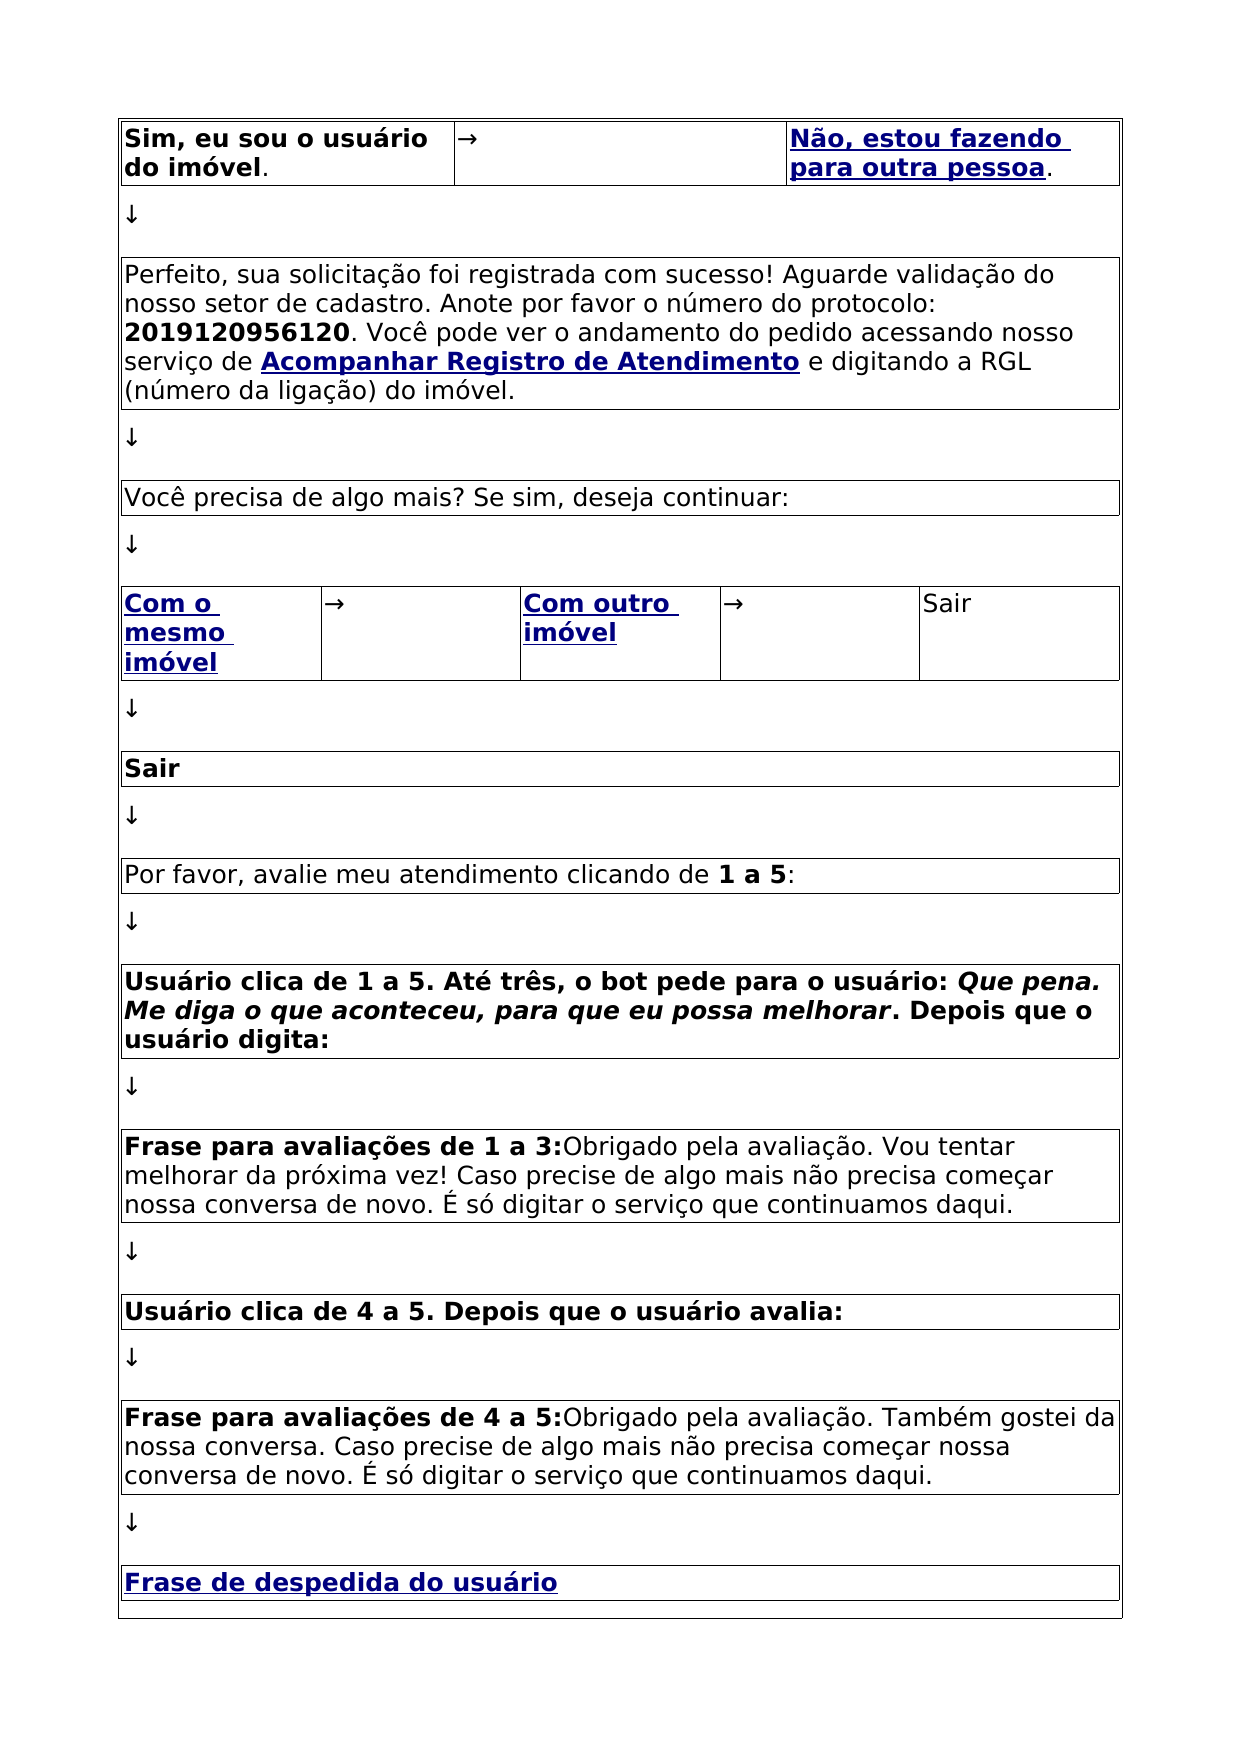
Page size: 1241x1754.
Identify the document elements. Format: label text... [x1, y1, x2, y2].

table_header Com o mesmo imóvel [122, 587, 321, 680]
table_header → [721, 587, 919, 680]
table_header Usuário clica de 1 a 5. Até três, o bot pede para o usuário: Que pena. Me diga o que aconteceu, para que eu possa melhorar. Depois que o usuário digita: [122, 965, 1119, 1057]
table_header Usuário clica de 4 a 5. Depois que o usuário avalia: [122, 1295, 1119, 1329]
table_header Você precisa de algo mais? Se sim, deseja continuar: [122, 481, 1119, 515]
table_header Por favor, avalie meu atendimento clicando de 1 a 5: [122, 859, 1119, 893]
table_header Não, estou fazendo para outra pessoa. [787, 122, 1119, 185]
table_header ↓ ↓ ↓ ↓ ↓ ↓ ↓ ↓ ↓ ↓ [119, 119, 1122, 1618]
table_header Frase para avaliações de 4 a 5:Obrigado pela avaliação. Também gostei da nossa conversa. Caso precise de algo mais não precisa começar nossa conversa de novo. É só digitar o serviço que continuamos daqui. [122, 1401, 1119, 1493]
table_header Frase para avaliações de 1 a 3:Obrigado pela avaliação. Vou tentar melhorar da próxima vez! Caso precise de algo mais não precisa começar nossa conversa de novo. É só digitar o serviço que continuamos daqui. [122, 1130, 1119, 1222]
table_header Perfeito, sua solicitação foi registrada com sucesso! Aguarde validação do nosso setor de cadastro. Anote por favor o número do protocolo: 2019120956120. Você pode ver o andamento do pedido acessando nosso serviço de Acompanhar Registro de Atendimento e digitando a RGL (número da ligação) do imóvel. [122, 258, 1119, 408]
table_header Frase de despedida do usuário [122, 1566, 1119, 1600]
table_header → [455, 122, 786, 185]
table_header Com outro imóvel [521, 587, 720, 680]
table_header Sair [920, 587, 1119, 680]
table_header Sair [122, 752, 1119, 786]
table_header Sim, eu sou o usuário do imóvel. [122, 122, 454, 185]
table_header → [322, 587, 520, 680]
